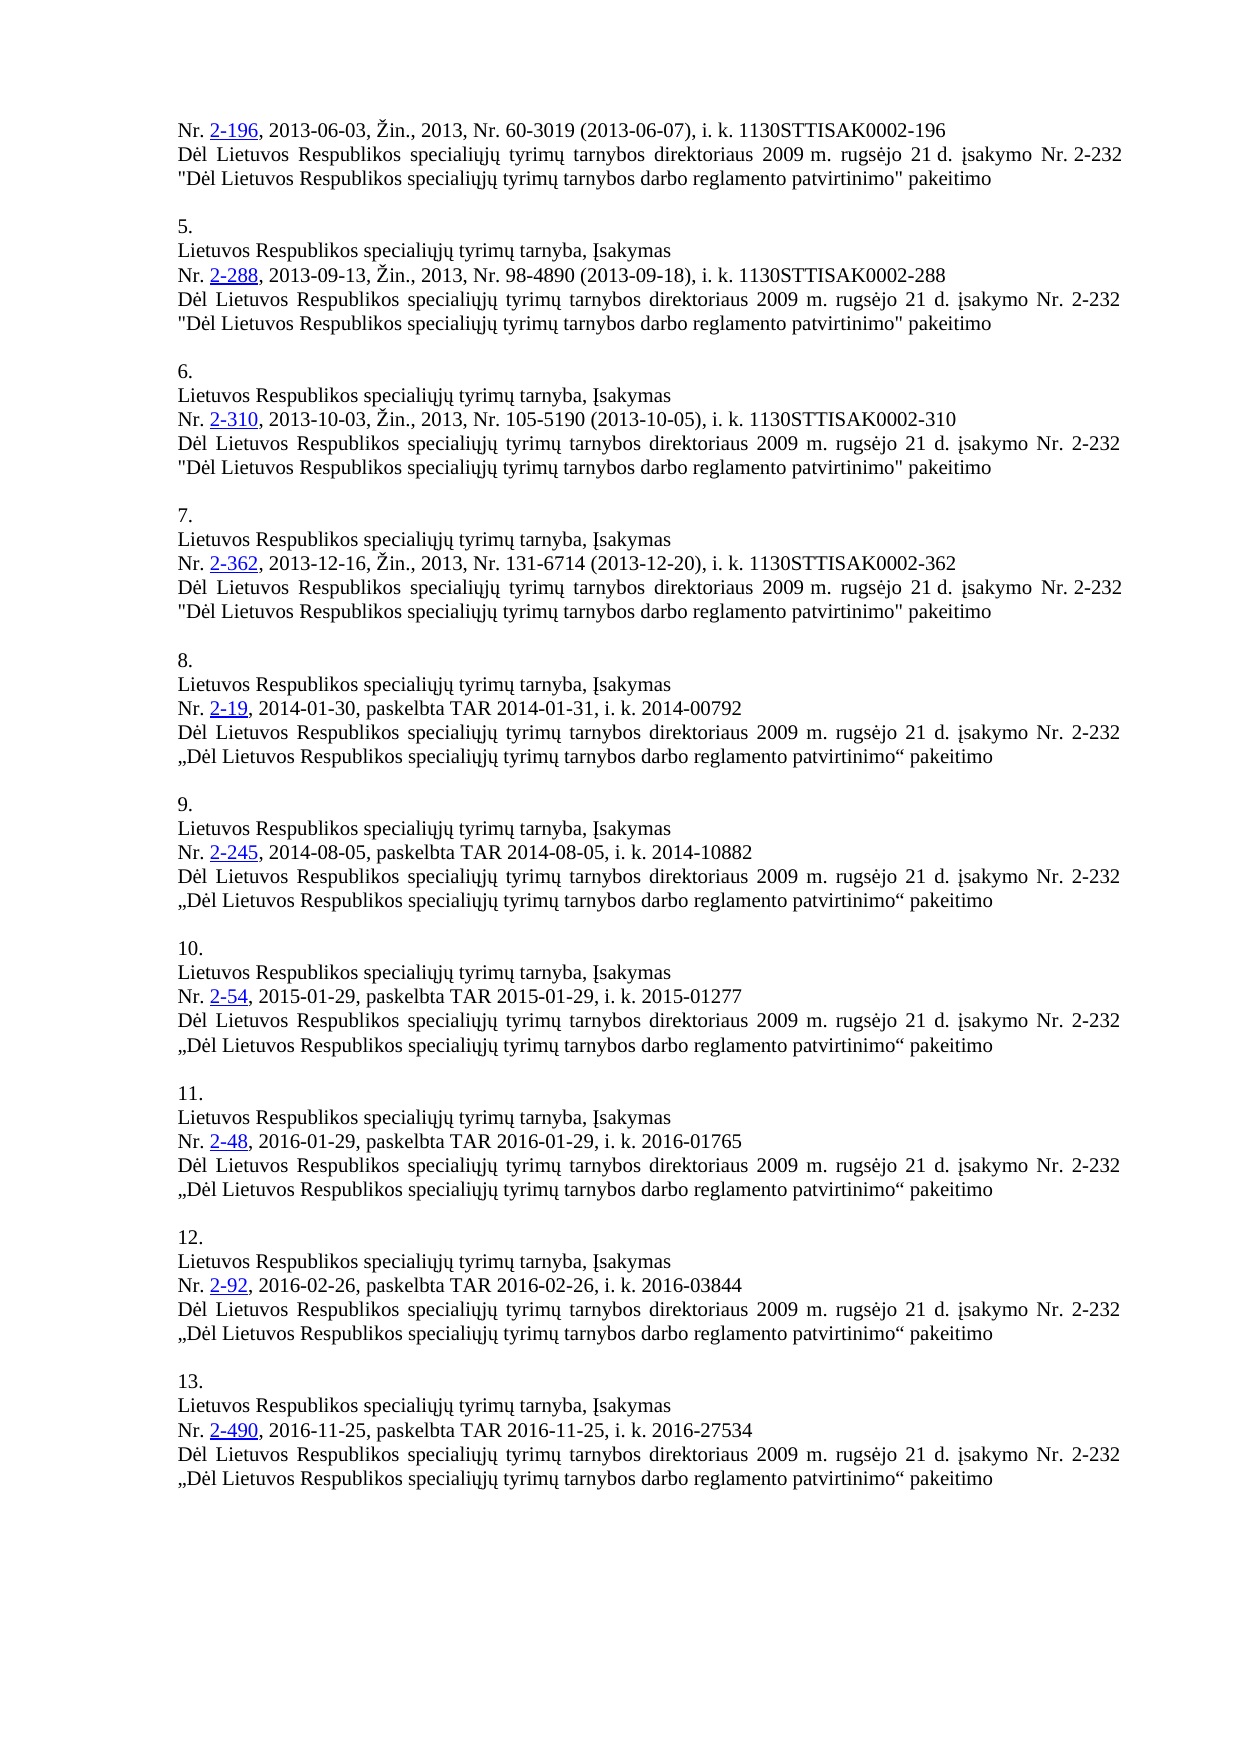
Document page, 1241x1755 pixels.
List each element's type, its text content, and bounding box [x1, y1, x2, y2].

text 11. [177, 1081, 1122, 1105]
text 5. [177, 214, 1122, 238]
text Lietuvos Respublikos specialiųjų tyrimų tarnyba, Įsakymas [177, 960, 1122, 984]
text Nr. 2-245, 2014-08-05, paskelbta TAR 2014-08-05, i. k. 2014-10882 [177, 840, 1122, 864]
text Dėl Lietuvos Respublikos specialiųjų tyrimų tarnybos direktoriaus 2009 m. rugsėjo 21 d. įsakymo Nr. 2-232 „Dėl Lietuvos Respublikos specialiųjų tyrimų tarnybos darbo reglamento patvirtinimo“ pakeitimo [177, 720, 1122, 768]
text Lietuvos Respublikos specialiųjų tyrimų tarnyba, Įsakymas [177, 672, 1122, 696]
text Nr. 2-92, 2016-02-26, paskelbta TAR 2016-02-26, i. k. 2016-03844 [177, 1273, 1122, 1297]
text Lietuvos Respublikos specialiųjų tyrimų tarnyba, Įsakymas [177, 238, 1122, 262]
text Nr. 2-362, 2013-12-16, Žin., 2013, Nr. 131-6714 (2013-12-20), i. k. 1130STTISAK0002-362 [177, 551, 1122, 575]
text Dėl Lietuvos Respublikos specialiųjų tyrimų tarnybos direktoriaus 2009 m. rugsėjo 21 d. įsakymo Nr. 2-232 „Dėl Lietuvos Respublikos specialiųjų tyrimų tarnybos darbo reglamento patvirtinimo“ pakeitimo [177, 1153, 1122, 1201]
text Dėl Lietuvos Respublikos specialiųjų tyrimų tarnybos direktoriaus 2009 m. rugsėjo 21 d. įsakymo Nr. 2-232 „Dėl Lietuvos Respublikos specialiųjų tyrimų tarnybos darbo reglamento patvirtinimo“ pakeitimo [177, 1297, 1122, 1345]
text 7. [177, 503, 1122, 527]
text Nr. 2-288, 2013-09-13, Žin., 2013, Nr. 98-4890 (2013-09-18), i. k. 1130STTISAK0002-288 [177, 262, 1122, 287]
text Lietuvos Respublikos specialiųjų tyrimų tarnyba, Įsakymas [177, 1393, 1122, 1417]
text Nr. 2-196, 2013-06-03, Žin., 2013, Nr. 60-3019 (2013-06-07), i. k. 1130STTISAK0002-196 [177, 118, 1122, 142]
text 13. [177, 1369, 1122, 1393]
text Lietuvos Respublikos specialiųjų tyrimų tarnyba, Įsakymas [177, 816, 1122, 840]
text Dėl Lietuvos Respublikos specialiųjų tyrimų tarnybos direktoriaus 2009 m. rugsėjo 21 d. įsakymo Nr. 2-232 "Dėl Lietuvos Respublikos specialiųjų tyrimų tarnybos darbo reglamento patvirtinimo" pakeitimo [177, 142, 1122, 190]
text 6. [177, 359, 1122, 383]
text Nr. 2-19, 2014-01-30, paskelbta TAR 2014-01-31, i. k. 2014-00792 [177, 696, 1122, 720]
text Lietuvos Respublikos specialiųjų tyrimų tarnyba, Įsakymas [177, 527, 1122, 551]
text 12. [177, 1225, 1122, 1249]
text Dėl Lietuvos Respublikos specialiųjų tyrimų tarnybos direktoriaus 2009 m. rugsėjo 21 d. įsakymo Nr. 2-232 „Dėl Lietuvos Respublikos specialiųjų tyrimų tarnybos darbo reglamento patvirtinimo“ pakeitimo [177, 864, 1122, 912]
text Dėl Lietuvos Respublikos specialiųjų tyrimų tarnybos direktoriaus 2009 m. rugsėjo 21 d. įsakymo Nr. 2-232 "Dėl Lietuvos Respublikos specialiųjų tyrimų tarnybos darbo reglamento patvirtinimo" pakeitimo [177, 431, 1122, 479]
text 8. [177, 647, 1122, 672]
text Dėl Lietuvos Respublikos specialiųjų tyrimų tarnybos direktoriaus 2009 m. rugsėjo 21 d. įsakymo Nr. 2-232 „Dėl Lietuvos Respublikos specialiųjų tyrimų tarnybos darbo reglamento patvirtinimo“ pakeitimo [177, 1008, 1122, 1057]
text Lietuvos Respublikos specialiųjų tyrimų tarnyba, Įsakymas [177, 1249, 1122, 1273]
text Lietuvos Respublikos specialiųjų tyrimų tarnyba, Įsakymas [177, 1105, 1122, 1129]
text Lietuvos Respublikos specialiųjų tyrimų tarnyba, Įsakymas [177, 383, 1122, 407]
text Dėl Lietuvos Respublikos specialiųjų tyrimų tarnybos direktoriaus 2009 m. rugsėjo 21 d. įsakymo Nr. 2-232 "Dėl Lietuvos Respublikos specialiųjų tyrimų tarnybos darbo reglamento patvirtinimo" pakeitimo [177, 575, 1122, 623]
text Nr. 2-490, 2016-11-25, paskelbta TAR 2016-11-25, i. k. 2016-27534 [177, 1417, 1122, 1442]
text Dėl Lietuvos Respublikos specialiųjų tyrimų tarnybos direktoriaus 2009 m. rugsėjo 21 d. įsakymo Nr. 2-232 "Dėl Lietuvos Respublikos specialiųjų tyrimų tarnybos darbo reglamento patvirtinimo" pakeitimo [177, 287, 1122, 335]
text Nr. 2-310, 2013-10-03, Žin., 2013, Nr. 105-5190 (2013-10-05), i. k. 1130STTISAK0002-310 [177, 407, 1122, 431]
text 10. [177, 936, 1122, 960]
text 9. [177, 792, 1122, 816]
text Nr. 2-54, 2015-01-29, paskelbta TAR 2015-01-29, i. k. 2015-01277 [177, 984, 1122, 1008]
text Dėl Lietuvos Respublikos specialiųjų tyrimų tarnybos direktoriaus 2009 m. rugsėjo 21 d. įsakymo Nr. 2-232 „Dėl Lietuvos Respublikos specialiųjų tyrimų tarnybos darbo reglamento patvirtinimo“ pakeitimo [177, 1442, 1122, 1490]
text Nr. 2-48, 2016-01-29, paskelbta TAR 2016-01-29, i. k. 2016-01765 [177, 1129, 1122, 1153]
